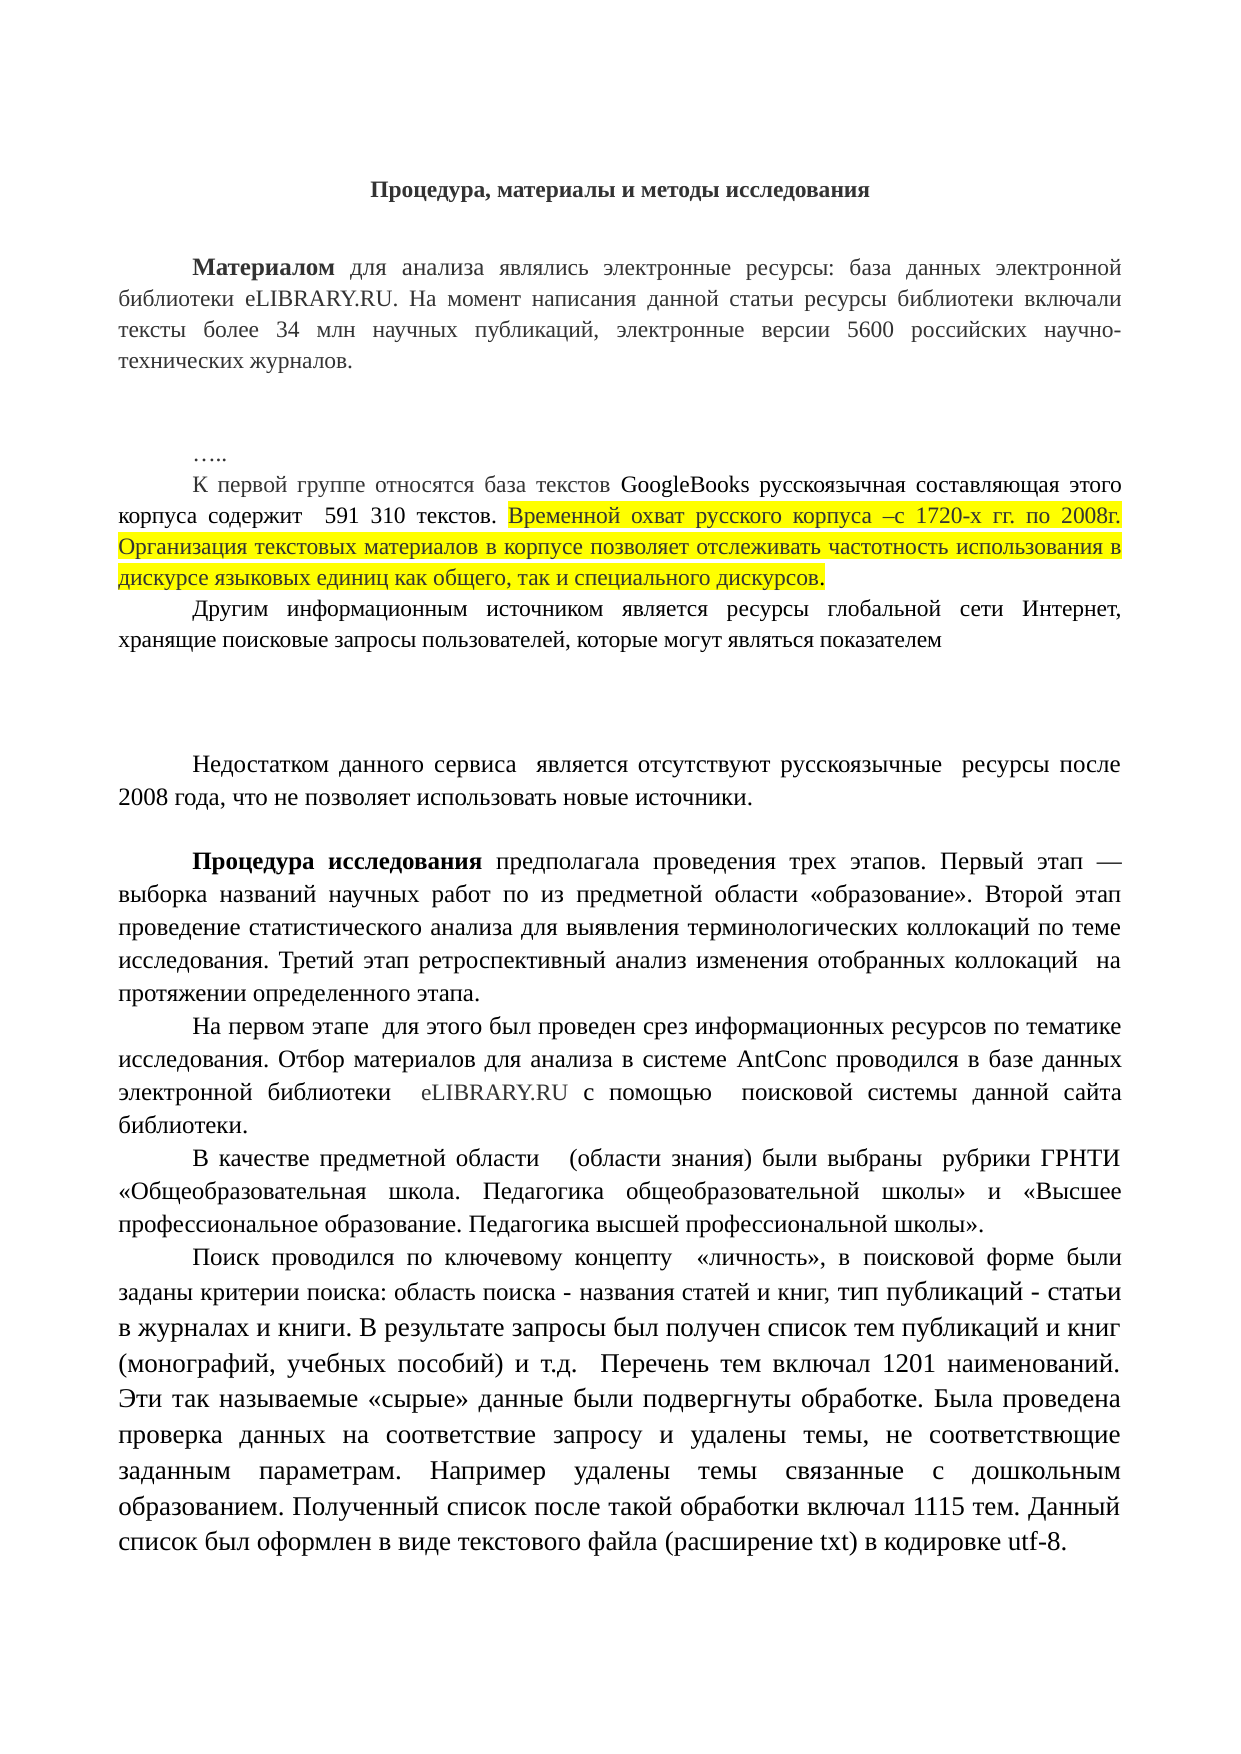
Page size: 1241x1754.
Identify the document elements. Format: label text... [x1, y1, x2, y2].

text Материалом для анализа являлись электронные ресурсы: база данных электронной библиотеки eLIBRARY.RU. На момент написания данной статьи ресурсы библиотеки включали тексты более 34 млн научных публикаций, электронные версии 5600 российских научно-технических журналов. [118, 252, 1122, 374]
text Другим информационным источником является ресурсы глобальной сети Интернет, хранящие поисковые запросы пользователей, которые могут являться показателем [118, 594, 1122, 652]
text К первой группе относятся база текстов GoogleBooks русскоязычная составляющая этого корпуса содержит 591 310 текстов. Временной охват русского корпуса –с 1720-х гг. по 2008г. Организация текстовых материалов в корпусе позволяет отслеживать частотность использования в дискурсе языковых единиц как общего, так и специального дискурсов. [118, 470, 1122, 590]
text Процедура исследования предполагала проведения трех этапов. Первый этап — выборка названий научных работ по из предметной области «образование». Второй этап проведение статистического анализа для выявления терминологических коллокаций по теме исследования. Третий этап ретроспективный анализ изменения отобранных коллокаций на протяжении определенного этапа. [118, 846, 1122, 1007]
text Процедура, материалы и методы исследования [118, 176, 1122, 203]
text В качестве предметной области (области знания) были выбраны рубрики ГРНТИ «Общеобразовательная школа. Педагогика общеобразовательной школы» и «Высшее профессиональное образование. Педагогика высшей профессиональной школы». [118, 1143, 1122, 1238]
text Поиск проводился по ключевому концепту «личность», в поисковой форме были заданы критерии поиска: область поиска - названия статей и книг, тип публикаций - статьи в журналах и книги. В результате запросы был получен список тем публикаций и книг (монографий, учебных пособий) и т.д. Перечень тем включал 1201 наименований. Эти так называемые «сырые» данные были подвергнуты обработке. Была проведена проверка данных на соответствие запросу и удалены темы, не соответствющие заданным параметрам. Например удалены темы связанные с дошкольным образованием. Полученный список после такой обработки включал 1115 тем. Данный список был оформлен в виде текстового файла (расширение txt) в кодировке utf-8. [118, 1242, 1122, 1557]
text На первом этапе для этого был проведен срез информационных ресурсов по тематике исследования. Отбор материалов для анализа в системе AntConc проводился в базе данных электронной библиотеки eLIBRARY.RU с помощью поисковой системы данной сайта библиотеки. [118, 1011, 1122, 1139]
text Недостатком данного сервиса является отсутствуют русскоязычные ресурсы после 2008 года, что не позволяет использовать новые источники. [118, 749, 1122, 811]
text ….. [118, 439, 1122, 466]
